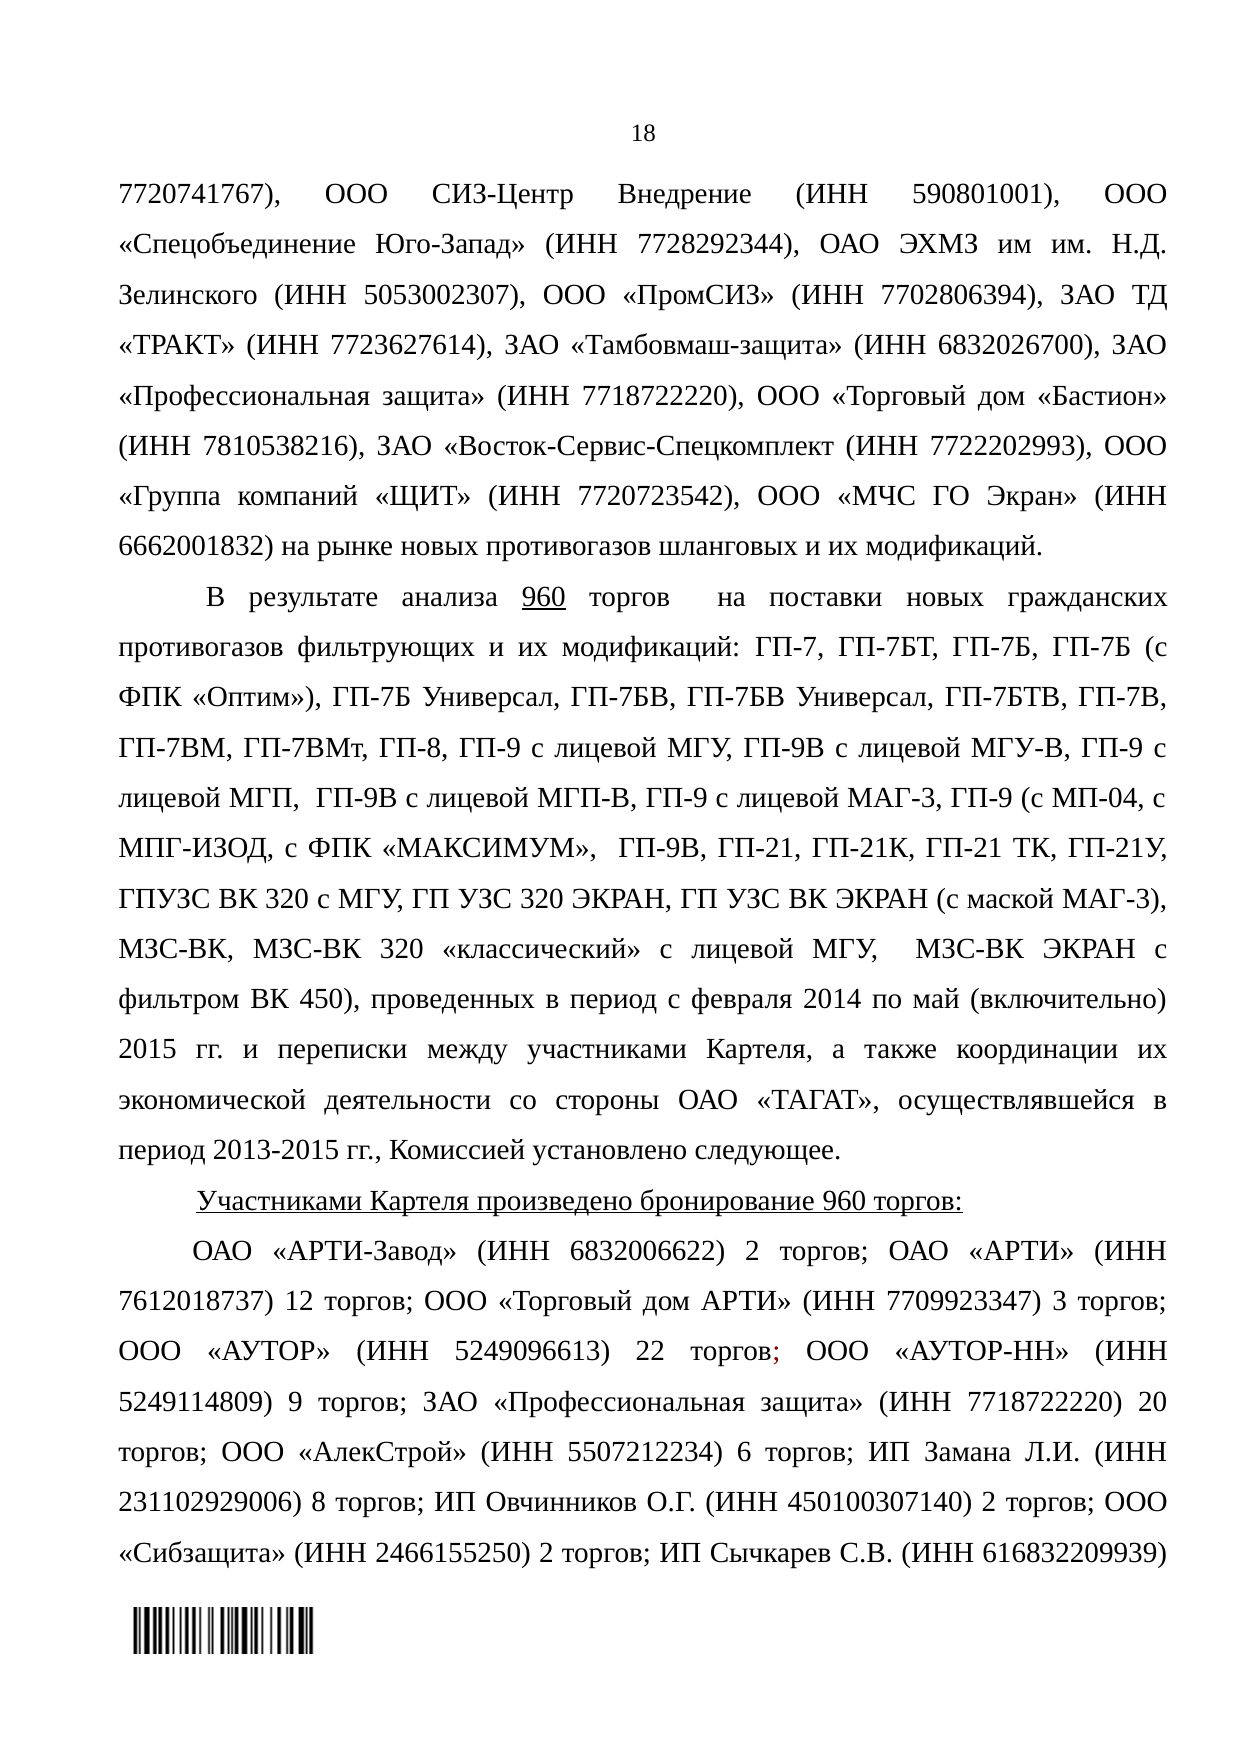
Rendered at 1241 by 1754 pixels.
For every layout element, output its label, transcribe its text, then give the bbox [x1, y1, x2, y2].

text ОАО «АРТИ-Завод» (ИНН 6832006622) 2 торгов; ОАО «АРТИ» (ИНН 7612018737) 12 торгов; ООО «Торговый дом АРТИ» (ИНН 7709923347) 3 торгов; ООО «АУТОР» (ИНН 5249096613) 22 торгов; ООО «АУТОР-НН» (ИНН 5249114809) 9 торгов; ЗАО «Профессиональная защита» (ИНН 7718722220) 20 торгов; ООО «АлекСтрой» (ИНН 5507212234) 6 торгов; ИП Замана Л.И. (ИНН 231102929006) 8 торгов; ИП Овчинников О.Г. (ИНН 450100307140) 2 торгов; ООО «Сибзащита» (ИНН 2466155250) 2 торгов; ИП Сычкарев С.В. (ИНН 616832209939) [118, 1233, 1168, 1568]
picture [118, 1607, 331, 1654]
text В результате анализа 960 торгов на поставки новых гражданских противогазов фильтрующих и их модификаций: ГП-7, ГП-7БТ, ГП-7Б, ГП-7Б (с ФПК «Оптим»), ГП-7Б Универсал, ГП-7БВ, ГП-7БВ Универсал, ГП-7БТВ, ГП-7В, ГП-7ВМ, ГП-7ВМт, ГП-8, ГП-9 с лицевой МГУ, ГП-9В с лицевой МГУ-В, ГП-9 с лицевой МГП, ГП-9В с лицевой МГП-В, ГП-9 с лицевой МАГ-3, ГП-9 (с МП-04, с МПГ-ИЗОД, с ФПК «МАКСИМУМ», ГП-9В, ГП-21, ГП-21К, ГП-21 ТК, ГП-21У, ГПУЗС ВК 320 с МГУ, ГП УЗС 320 ЭКРАН, ГП УЗС ВК ЭКРАН (с маской МАГ-3), МЗС-ВК, МЗС-ВК 320 «классический» с лицевой МГУ, МЗС-ВК ЭКРАН с фильтром ВК 450), проведенных в период с февраля 2014 по май (включительно) 2015 гг. и переписки между участниками Картеля, а также координации их экономической деятельности со стороны ОАО «ТАГАТ», осуществлявшейся в период 2013-2015 гг., Комиссией установлено следующее. [118, 579, 1168, 1166]
list 7720741767), ООО СИЗ-Центр Внедрение (ИНН 590801001), ООО «Спецобъединение Юго-Запад» (ИНН 7728292344), ОАО ЭХМЗ им им. Н.Д. Зелинского (ИНН 5053002307), ООО «ПромСИЗ» (ИНН 7702806394), ЗАО ТД «ТРАКТ» (ИНН 7723627614), ЗАО «Тамбовмаш-защита» (ИНН 6832026700), ЗАО «Профессиональная защита» (ИНН 7718722220), ООО «Торговый дом «Бастион» (ИНН 7810538216), ЗАО «Восток-Сервис-Спецкомплект (ИНН 7722202993), ООО «Группа компаний «ЩИТ» (ИНН 7720723542), ООО «МЧС ГО Экран» (ИНН 6662001832) на рынке новых противогазов шланговых и их модификаций. [118, 176, 1168, 562]
text Участниками Картеля произведено бронирование 960 торгов: [118, 1183, 1168, 1216]
